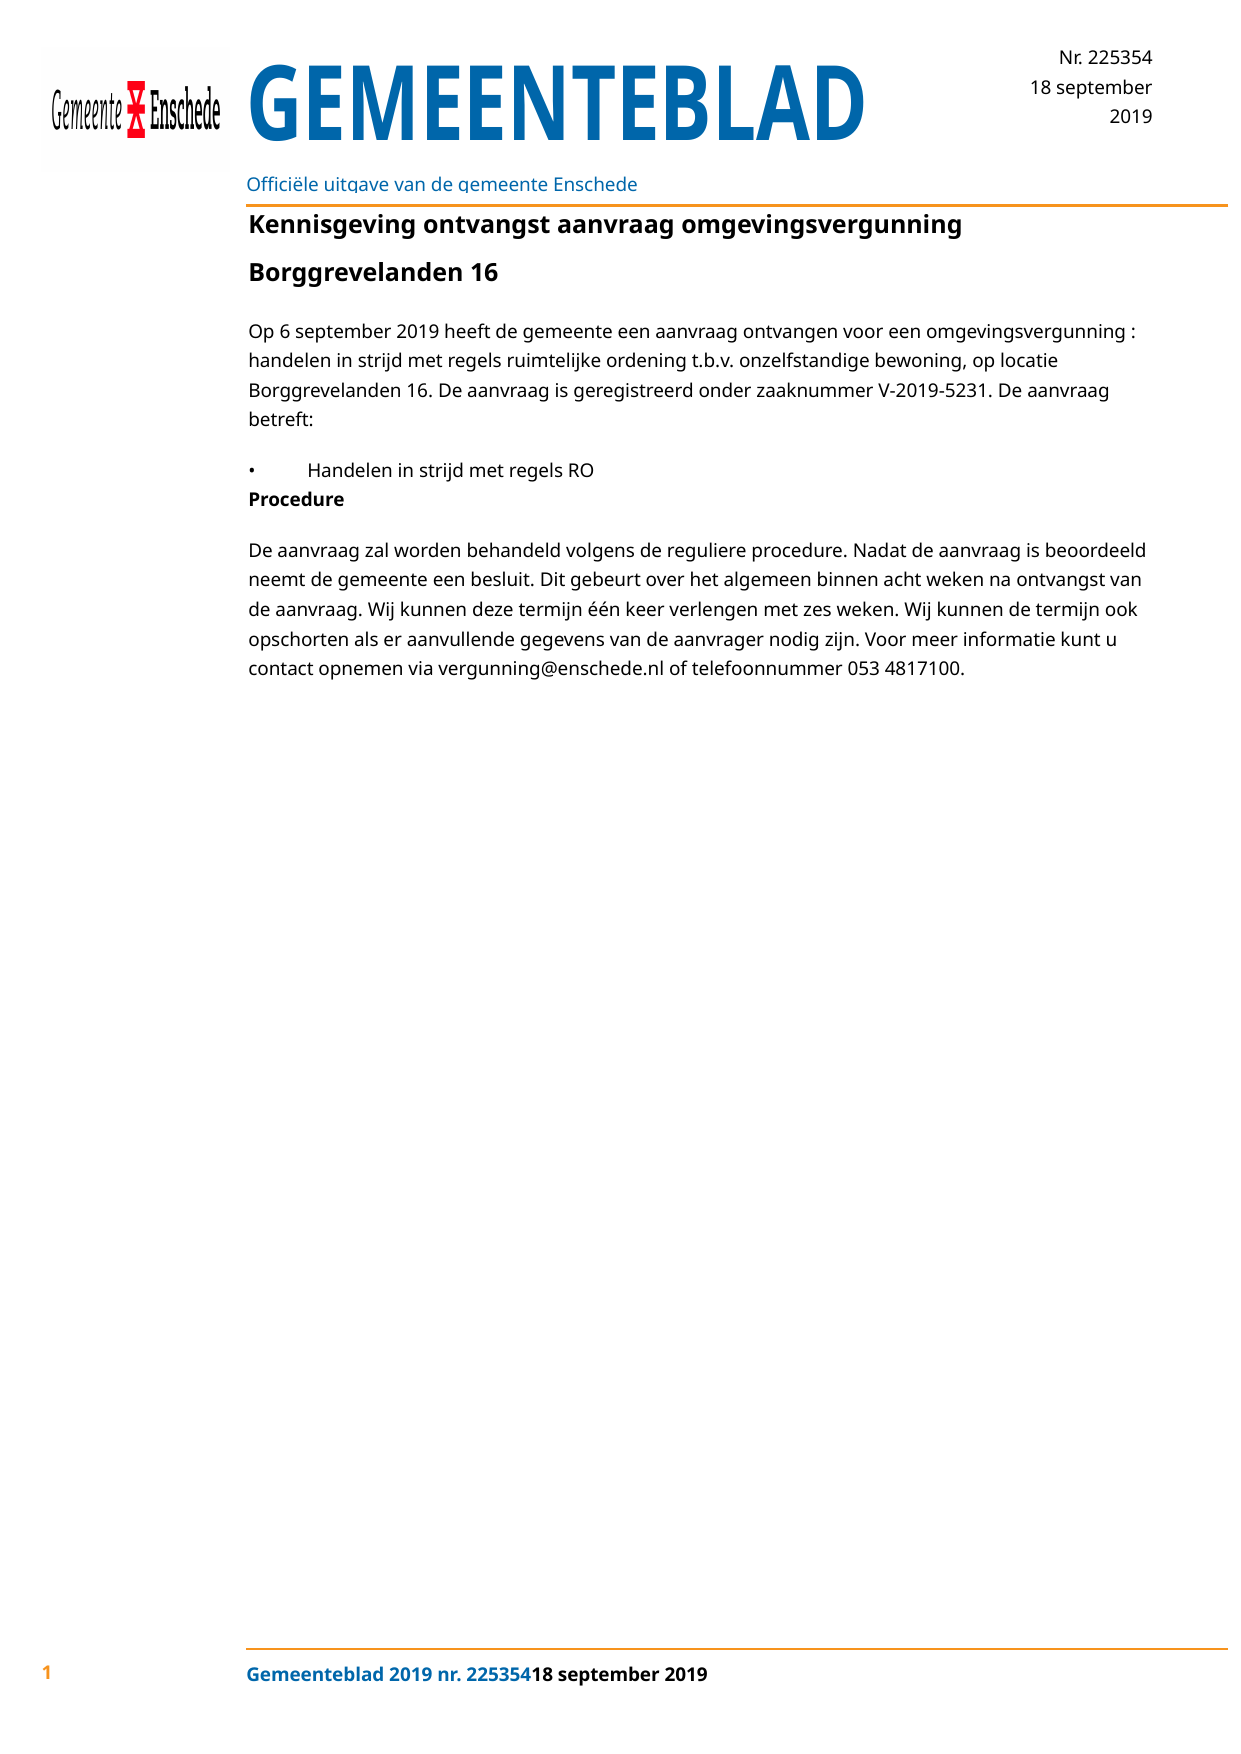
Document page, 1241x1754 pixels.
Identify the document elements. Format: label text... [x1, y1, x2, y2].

picture [41, 47, 231, 172]
list Handelen in strijd met regels RO [248, 457, 1152, 483]
text Op 6 september 2019 heeft de gemeente een aanvraag ontvangen voor een omgevingsvergunning : handelen in strijd met regels ruimtelijke ordening t.b.v. onzelfstandige bewoning, op locatie Borggrevelanden 16. De aanvraag is geregistreerd onder zaaknummer V-2019-5231. De aanvraag betreft: [248, 318, 1152, 432]
text Kennisgeving ontvangst aanvraag omgevingsvergunning Borggrevelanden 16 [248, 207, 1152, 288]
text De aanvraag zal worden behandeld volgens de reguliere procedure. Nadat de aanvraag is beoordeeld neemt de gemeente een besluit. Dit gebeurt over het algemeen binnen acht weken na ontvangst van de aanvraag. Wij kunnen deze termijn één keer verlengen met zes weken. Wij kunnen de termijn ook opschorten als er aanvullende gegevens van de aanvrager nodig zijn. Voor meer informatie kunt u contact opnemen via vergunning@enschede.nl of telefoonnummer 053 4817100. [248, 537, 1152, 681]
text Procedure [248, 487, 1152, 512]
